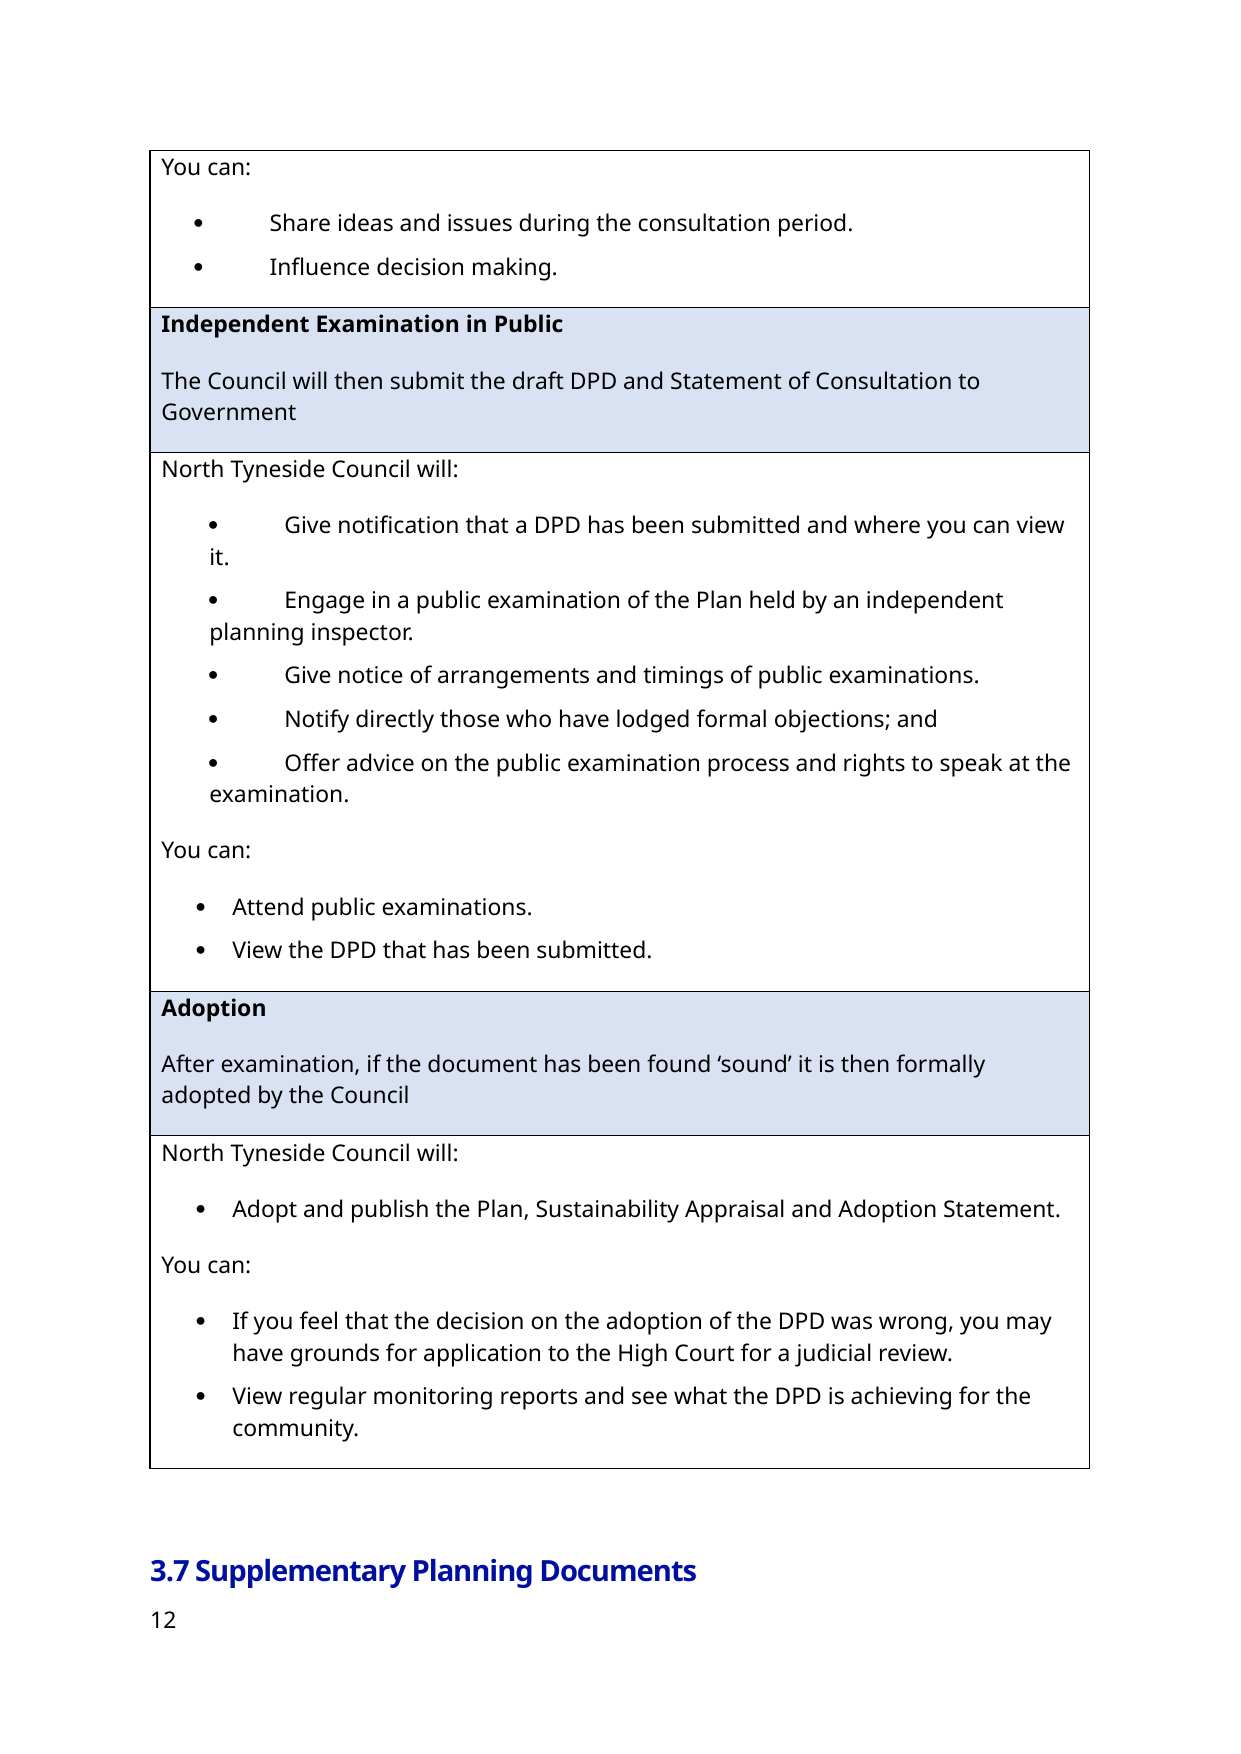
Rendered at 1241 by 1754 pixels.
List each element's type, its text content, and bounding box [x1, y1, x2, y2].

table_cell Independent Examination in Public The Council will then submit the draft DPD and Statement of Consultation to Government [151, 308, 1089, 452]
table_cell North Tyneside Council will: Give notification that a DPD has been submitted and where you can view it. Engage in a public examination of the Plan held by an independent planning inspector. Give notice of arrangements and timings of public examinations. Notify directly those who have lodged formal objections; and Offer advice on the public examination process and rights to speak at the examination. You can: Attend public examinations. View the DPD that has been submitted. [151, 453, 1089, 991]
table_cell North Tyneside Council will: Adopt and publish the Plan, Sustainability Appraisal and Adoption Statement. You can: If you feel that the decision on the adoption of the DPD was wrong, you may have grounds for application to the High Court for a judicial review. View regular monitoring reports and see what the DPD is achieving for the community. [151, 1136, 1089, 1468]
table_cell Adoption After examination, if the document has been found ‘sound’ it is then formally adopted by the Council [151, 992, 1089, 1135]
table_cell North Tyneside Council will: Publish a draft DPD and Sustainability Appraisal. Notified you where the documents can be viewed. Invite representations and collate them for submission; and Produce a report of consultation so that everyone can view what comments have been made and how the Council intends to react to those comments. You can: Share ideas and issues during the consultation period. Influence decision making. [151, 151, 1089, 307]
subtitle 3.7 Supplementary Planning Documents [150, 1550, 1090, 1590]
